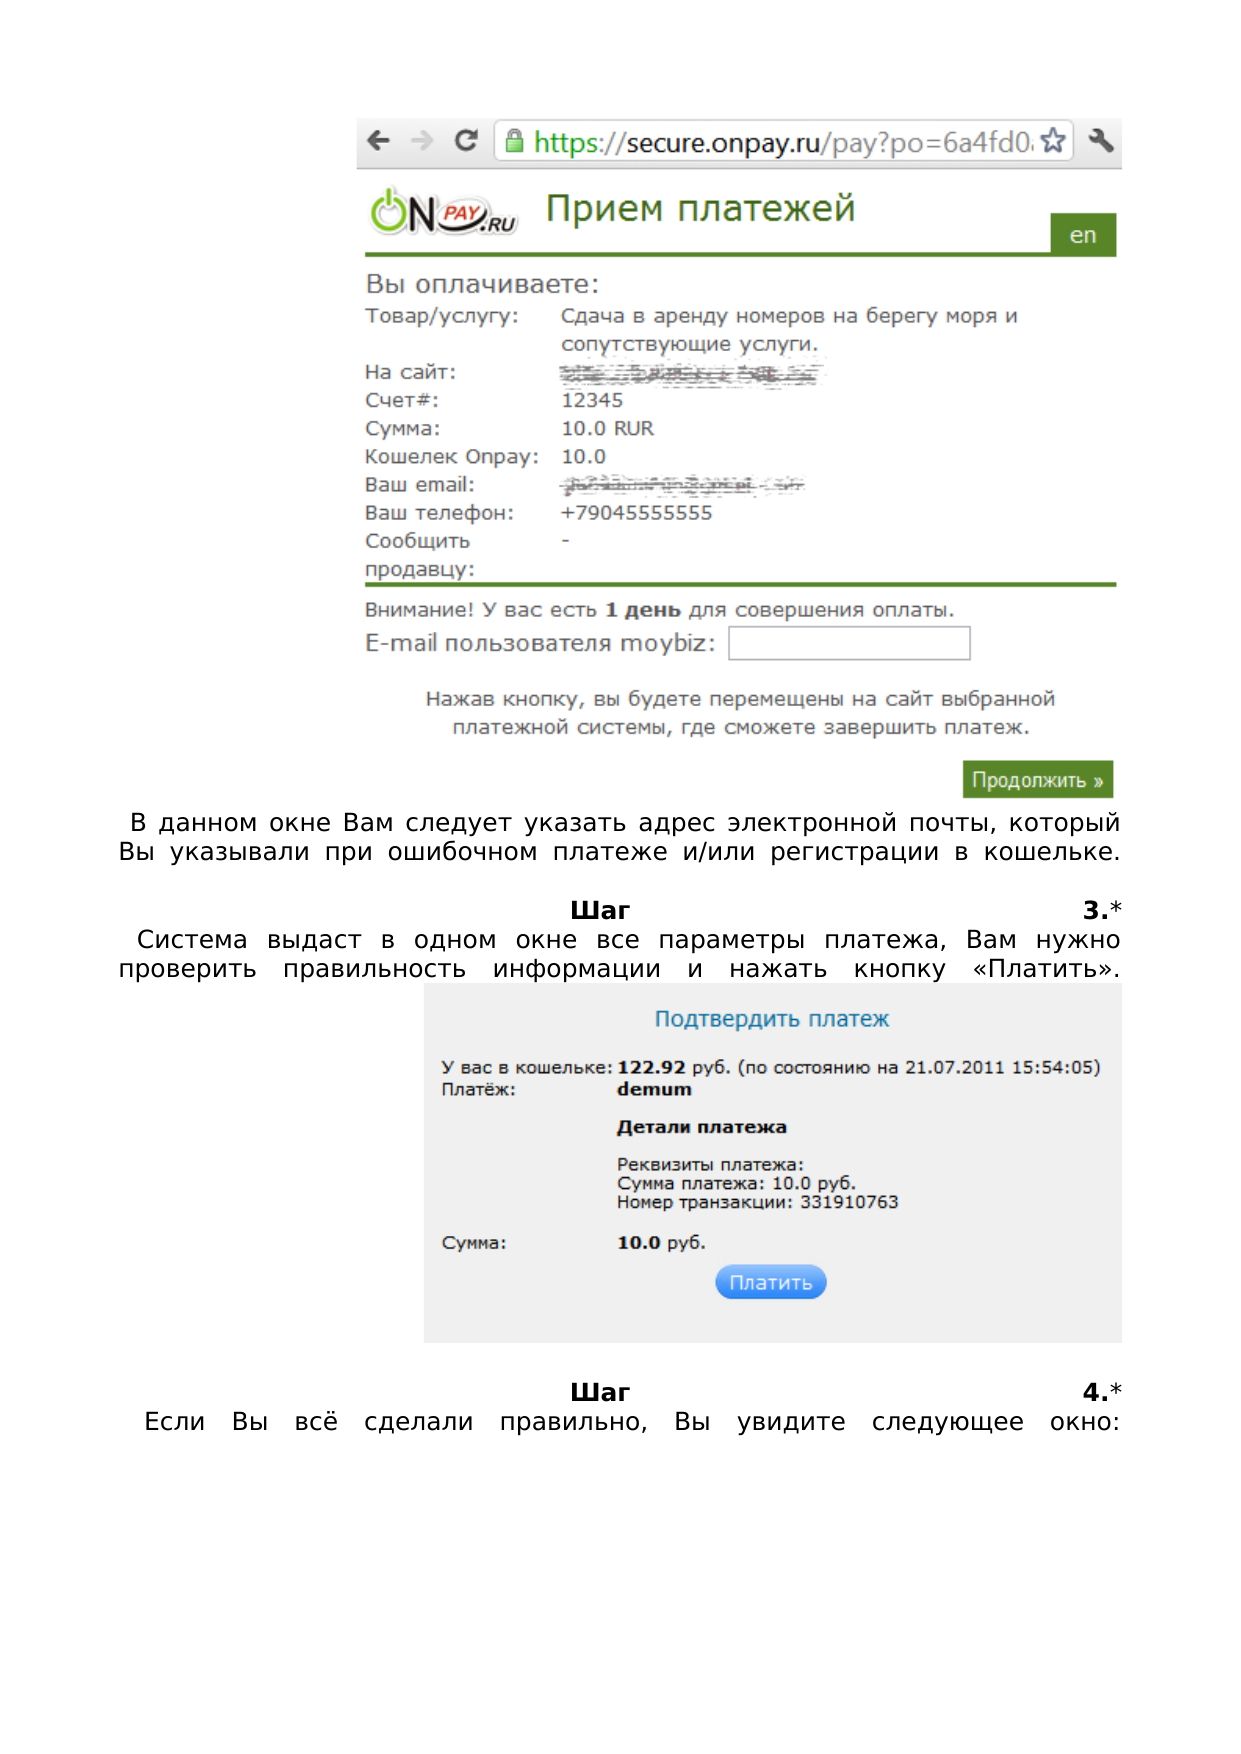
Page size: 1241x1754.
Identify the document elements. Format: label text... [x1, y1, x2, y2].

picture [356, 118, 1123, 803]
text В данном окне Вам следует указать адрес электронной почты, который Вы указывали при ошибочном платеже и/или регистрации в кошельке. Шаг 3.* Система выдаст в одном окне все параметры платежа, Вам нужно проверить правильность информации и нажать кнопку «Платить». Шаг 4.* Если Вы всё сделали правильно, Вы увидите следующее окно: [118, 118, 1122, 1436]
picture [423, 983, 1123, 1343]
